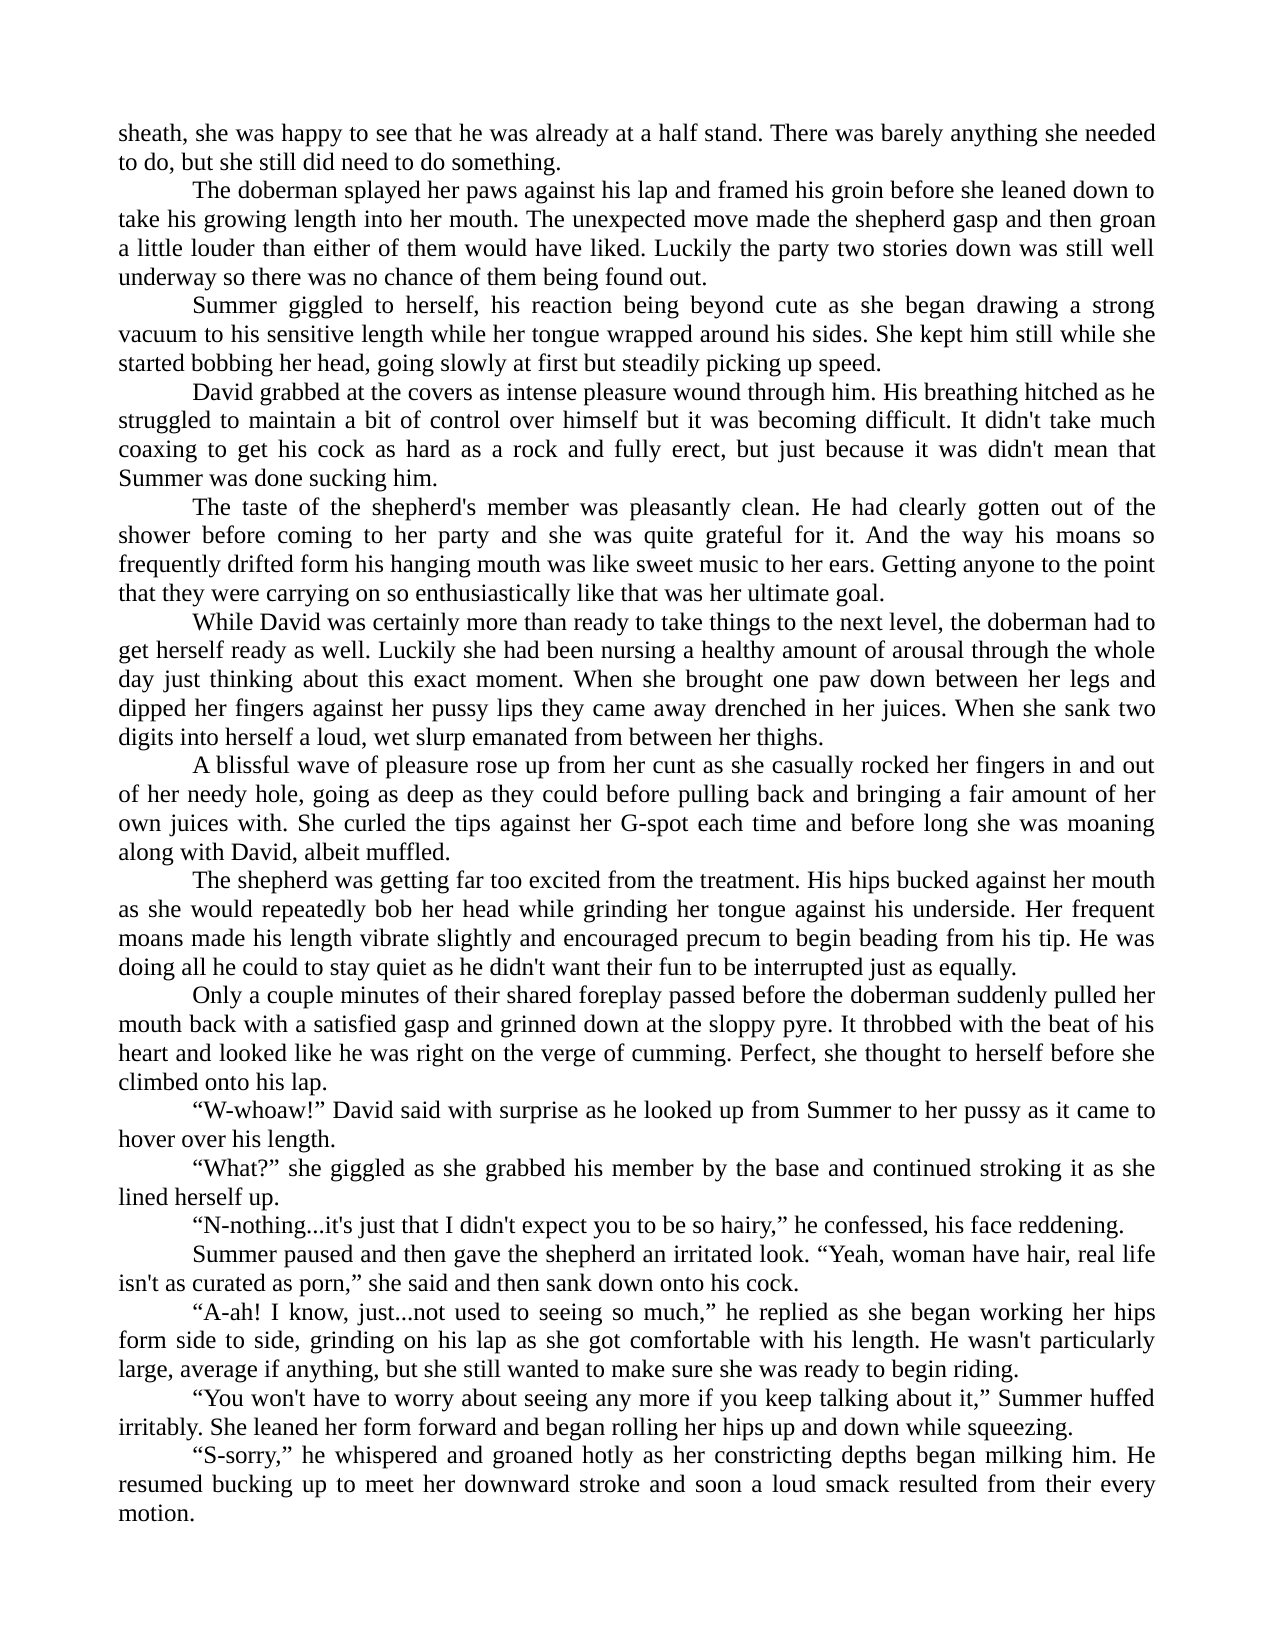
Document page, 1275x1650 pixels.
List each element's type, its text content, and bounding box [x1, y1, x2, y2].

text “W-whoaw!” David said with surprise as he looked up from Summer to her pussy as it came to hover over his length. [118, 1096, 1157, 1153]
text “You won't have to worry about seeing any more if you keep talking about it,” Summer huffed irritably. She leaned her form forward and began rolling her hips up and down while squeezing. [118, 1383, 1157, 1441]
text The taste of the shepherd's member was pleasantly clean. He had clearly gotten out of the shower before coming to her party and she was quite grateful for it. And the way his moans so frequently drifted form his hanging mouth was like sweet music to her ears. Getting anyone to the point that they were carrying on so enthusiastically like that was her ultimate goal. [118, 492, 1157, 607]
text Summer paused and then gave the shepherd an irritated look. “Yeah, woman have hair, real life isn't as curated as porn,” she said and then sank down onto his cock. [118, 1239, 1157, 1297]
text A blissful wave of pleasure rose up from her cunt as she casually rocked her fingers in and out of her needy hole, going as deep as they could before pulling back and bringing a fair amount of her own juices with. She curled the tips against her G-spot each time and before long she was moaning along with David, albeit muffled. [118, 751, 1157, 866]
text The shepherd was getting far too excited from the treatment. His hips bucked against her mouth as she would repeatedly bob her head while grinding her tongue against his underside. Her frequent moans made his length vibrate slightly and encouraged precum to begin beading from his tip. He was doing all he could to stay quiet as he didn't want their fun to be interrupted just as equally. [118, 866, 1157, 981]
text “N-nothing...it's just that I didn't expect you to be so hairy,” he confessed, his face reddening. [118, 1211, 1157, 1239]
text “S-sorry,” he whispered and groaned hotly as her constricting depths began milking him. He resumed bucking up to meet her downward stroke and soon a loud smack resulted from their every motion. [118, 1441, 1157, 1527]
text “What?” she giggled as she grabbed his member by the base and continued stroking it as she lined herself up. [118, 1153, 1157, 1211]
text David grabbed at the covers as intense pleasure wound through him. His breathing hitched as he struggled to maintain a bit of control over himself but it was becoming difficult. It didn't take much coaxing to get his cock as hard as a rock and fully erect, but just because it was didn't mean that Summer was done sucking him. [118, 377, 1157, 492]
text Summer giggled to herself, his reaction being beyond cute as she began drawing a strong vacuum to his sensitive length while her tongue wrapped around his sides. She kept him still while she started bobbing her head, going slowly at first but steadily picking up speed. [118, 291, 1157, 377]
text Only a couple minutes of their shared foreplay passed before the doberman suddenly pulled her mouth back with a satisfied gasp and grinned down at the sloppy pyre. It throbbed with the beat of his heart and looked like he was right on the verge of cumming. Perfect, she thought to herself before she climbed onto his lap. [118, 981, 1157, 1096]
text sheath, she was happy to see that he was already at a half stand. There was barely anything she needed to do, but she still did need to do something. [118, 118, 1157, 176]
text “A-ah! I know, just...not used to seeing so much,” he replied as she began working her hips form side to side, grinding on his lap as she got comfortable with his length. He wasn't particularly large, average if anything, but she still wanted to make sure she was ready to begin riding. [118, 1297, 1157, 1383]
text The doberman splayed her paws against his lap and framed his groin before she leaned down to take his growing length into her mouth. The unexpected move made the shepherd gasp and then groan a little louder than either of them would have liked. Luckily the party two stories down was still well underway so there was no chance of them being found out. [118, 176, 1157, 291]
text While David was certainly more than ready to take things to the next level, the doberman had to get herself ready as well. Luckily she had been nursing a healthy amount of arousal through the whole day just thinking about this exact moment. When she brought one paw down between her legs and dipped her fingers against her pussy lips they came away drenched in her juices. When she sank two digits into herself a loud, wet slurp emanated from between her thighs. [118, 607, 1157, 751]
